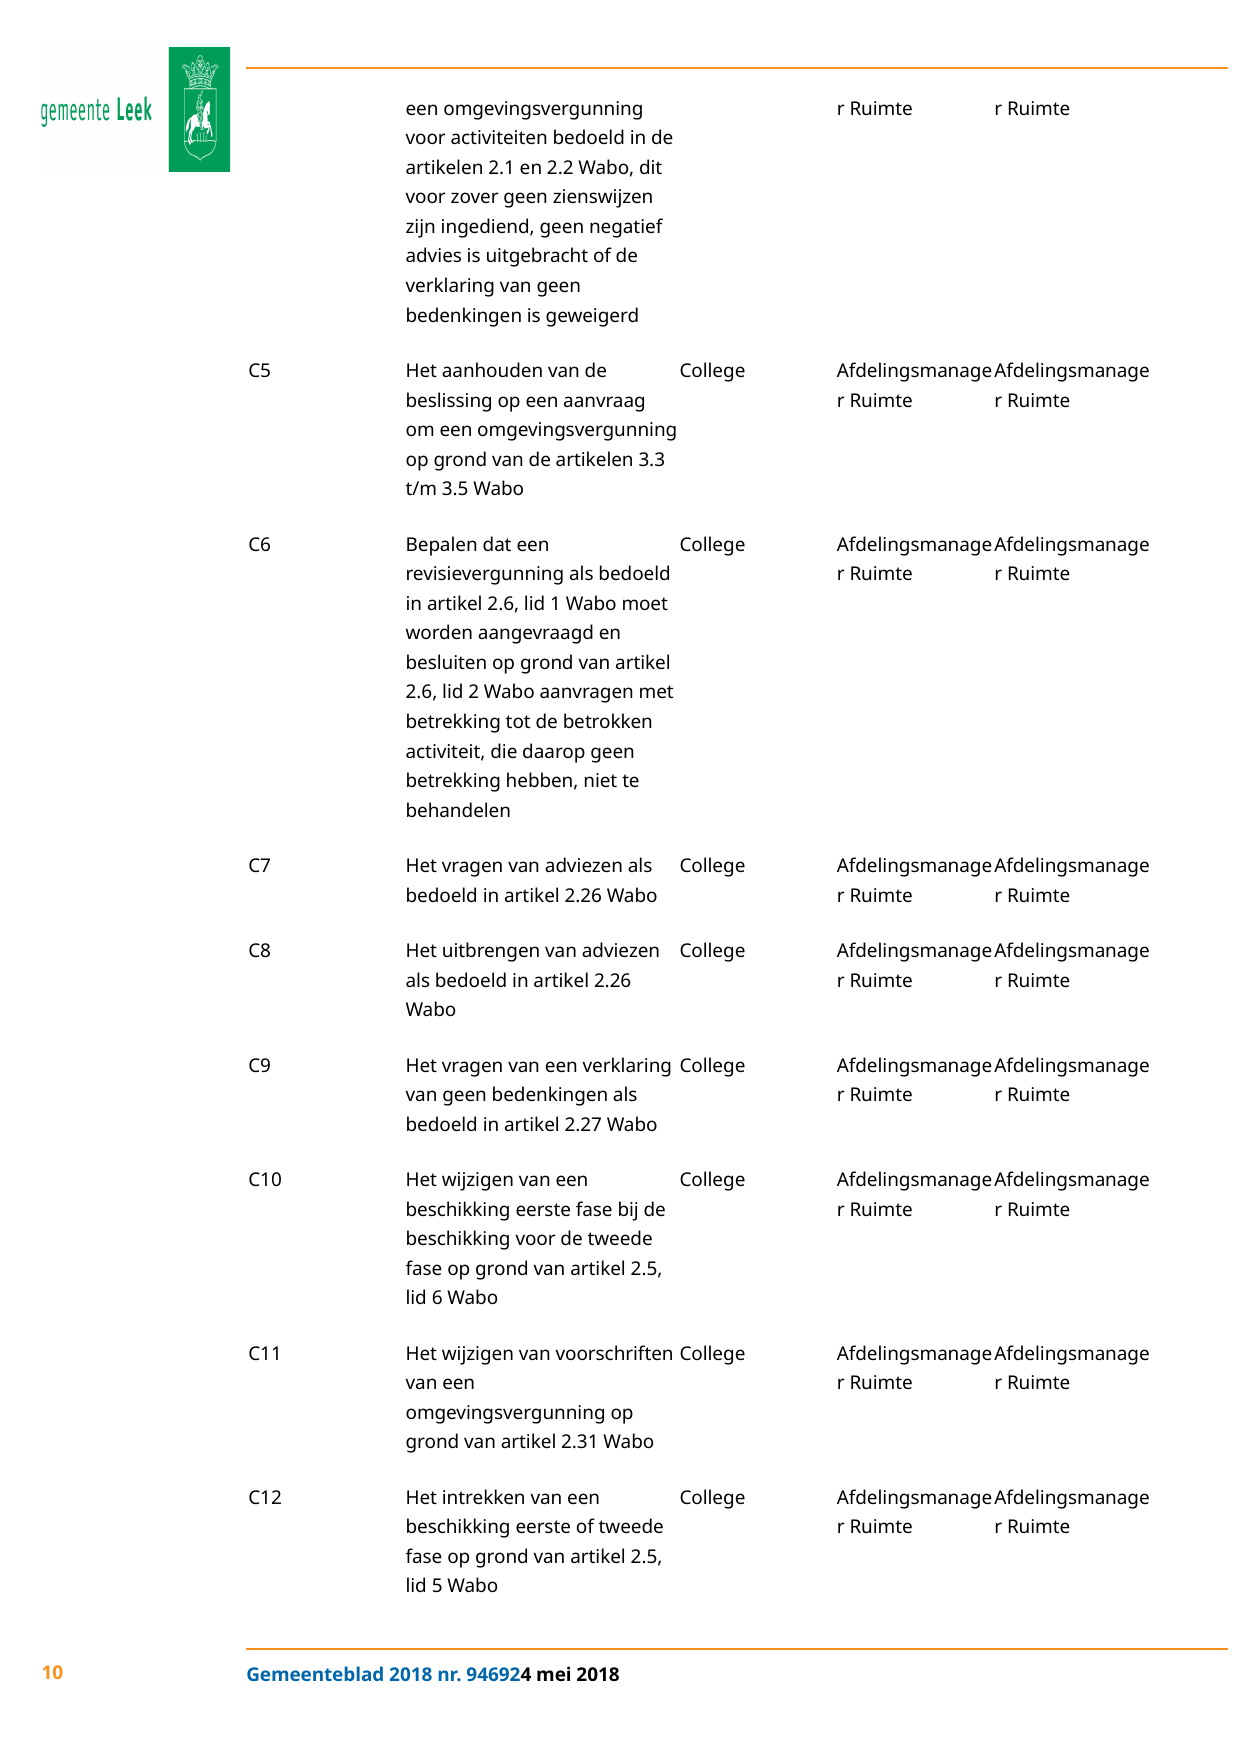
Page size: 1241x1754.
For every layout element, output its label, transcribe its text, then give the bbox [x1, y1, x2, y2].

table_cell Het aanhouden van de beslissing op een aanvraag om een omgevingsvergunning op grond van de artikelen 3.3 t/m 3.5 Wabo [405, 357, 679, 531]
table_cell College [679, 1340, 837, 1484]
table_cell Afdelingsmanager Ruimte [837, 357, 994, 531]
table_cell Het wijzigen van voorschriften van een omgevingsvergunning op grond van artikel 2.31 Wabo [405, 1340, 679, 1484]
table_cell Afdelingsmanager Ruimte [837, 1340, 994, 1484]
table_cell College [679, 1166, 837, 1340]
table_cell Afdelingsmanager Ruimte [994, 1052, 1152, 1166]
table_cell C5 [248, 357, 405, 531]
table_cell College [679, 1484, 837, 1598]
table_cell C6 [248, 531, 405, 852]
table_cell Afdelingsmanager Ruimte [837, 853, 994, 937]
table_cell Afdelingsmanager Ruimte [994, 1166, 1152, 1340]
table_cell Afdelingsmanager Ruimte [994, 1340, 1152, 1484]
table_cell College [679, 1052, 837, 1166]
table_cell College [679, 853, 837, 937]
table_cell Afdelingsmanager Ruimte [994, 357, 1152, 531]
table_cell College [679, 937, 837, 1052]
table_cell Afdelingsmanager Ruimte [994, 853, 1152, 937]
table_cell Het vragen van adviezen als bedoeld in artikel 2.26 Wabo [405, 853, 679, 937]
table_cell Bepalen dat een revisievergunning als bedoeld in artikel 2.6, lid 1 Wabo moet worden aangevraagd en besluiten op grond van artikel 2.6, lid 2 Wabo aanvragen met betrekking tot de betrokken activiteit, die daarop geen betrekking hebben, niet te behandelen [405, 531, 679, 852]
table_cell Afdelingsmanager Ruimte [994, 937, 1152, 1052]
table_cell Het wijzigen van een beschikking eerste fase bij de beschikking voor de tweede fase op grond van artikel 2.5, lid 6 Wabo [405, 1166, 679, 1340]
table_cell [248, 95, 405, 357]
table_cell Afdelingsmanager Ruimte [837, 1052, 994, 1166]
table_cell C11 [248, 1340, 405, 1484]
table_cell [679, 95, 837, 357]
table_cell C7 [248, 853, 405, 937]
table_cell C8 [248, 937, 405, 1052]
table_cell Het vragen van een verklaring van geen bedenkingen als bedoeld in artikel 2.27 Wabo [405, 1052, 679, 1166]
table_cell Afdelingsmanager Ruimte [837, 1484, 994, 1598]
table_cell Het intrekken van een beschikking eerste of tweede fase op grond van artikel 2.5, lid 5 Wabo [405, 1484, 679, 1598]
table_cell Afdelingsmanager Ruimte [837, 1166, 994, 1340]
table_cell College [679, 531, 837, 852]
table_cell Het uitbrengen van adviezen als bedoeld in artikel 2.26 Wabo [405, 937, 679, 1052]
table_cell Afdelingsmanager Ruimte [837, 531, 994, 852]
table_cell Afdelingsmanager Ruimte [837, 937, 994, 1052]
table_cell C9 [248, 1052, 405, 1166]
picture [41, 47, 231, 172]
table_cell C10 [248, 1166, 405, 1340]
table_cell een omgevingsvergunning voor activiteiten bedoeld in de artikelen 2.1 en 2.2 Wabo, dit voor zover geen zienswijzen zijn ingediend, geen negatief advies is uitgebracht of de verklaring van geen bedenkingen is geweigerd [405, 95, 679, 357]
table_cell College [679, 357, 837, 531]
table_cell Afdelingsmanager Ruimte [994, 1484, 1152, 1598]
table_cell Afdelingsmanager Ruimte [994, 531, 1152, 852]
table_cell C12 [248, 1484, 405, 1598]
table_cell r Ruimte [994, 95, 1152, 357]
table_cell r Ruimte [837, 95, 994, 357]
